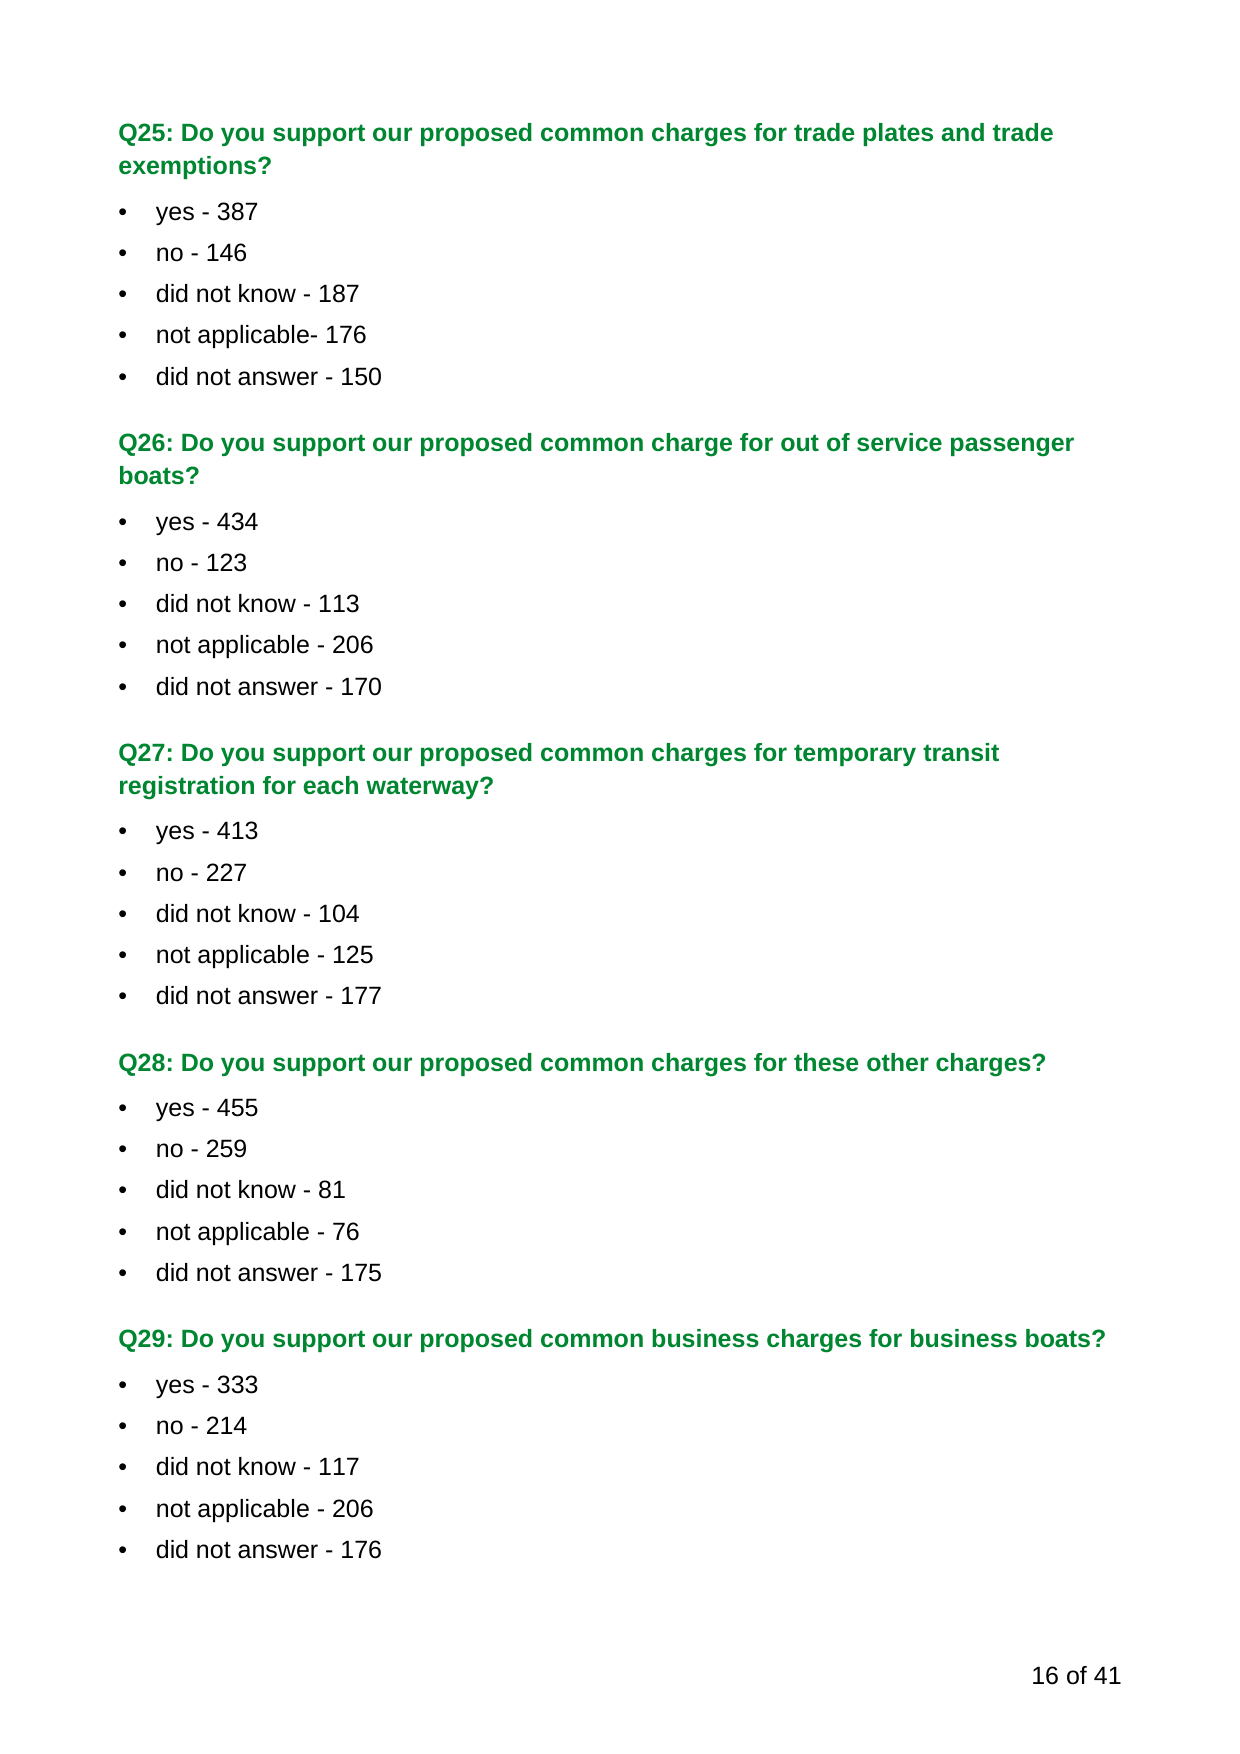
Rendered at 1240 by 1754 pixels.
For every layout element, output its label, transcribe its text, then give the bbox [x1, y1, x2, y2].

text Q25: Do you support our proposed common charges for trade plates and trade exemptions? [118, 118, 1121, 180]
list did not answer - 150 [118, 362, 1121, 390]
list no - 259 [118, 1134, 1121, 1163]
list yes - 455 [118, 1093, 1121, 1122]
list yes - 434 [118, 506, 1121, 535]
list did not know - 187 [118, 279, 1121, 308]
list did not answer - 170 [118, 671, 1121, 700]
list not applicable- 176 [118, 320, 1121, 349]
list yes - 387 [118, 197, 1121, 225]
list no - 123 [118, 548, 1121, 576]
list not applicable - 206 [118, 630, 1121, 659]
list did not know - 104 [118, 899, 1121, 927]
list no - 214 [118, 1411, 1121, 1440]
list did not answer - 176 [118, 1535, 1121, 1563]
text Q29: Do you support our proposed common business charges for business boats? [118, 1324, 1121, 1353]
text Q28: Do you support our proposed common charges for these other charges? [118, 1047, 1121, 1076]
list did not know - 113 [118, 589, 1121, 618]
list did not know - 117 [118, 1452, 1121, 1481]
list no - 146 [118, 238, 1121, 267]
list yes - 333 [118, 1370, 1121, 1398]
list not applicable - 125 [118, 940, 1121, 969]
list not applicable - 76 [118, 1217, 1121, 1246]
list no - 227 [118, 857, 1121, 886]
list did not answer - 175 [118, 1258, 1121, 1287]
text Q27: Do you support our proposed common charges for temporary transit registration for each waterway? [118, 738, 1121, 799]
text Q26: Do you support our proposed common charge for out of service passenger boats? [118, 428, 1121, 490]
list yes - 413 [118, 816, 1121, 845]
list did not know - 81 [118, 1176, 1121, 1204]
list not applicable - 206 [118, 1493, 1121, 1522]
list did not answer - 177 [118, 981, 1121, 1010]
